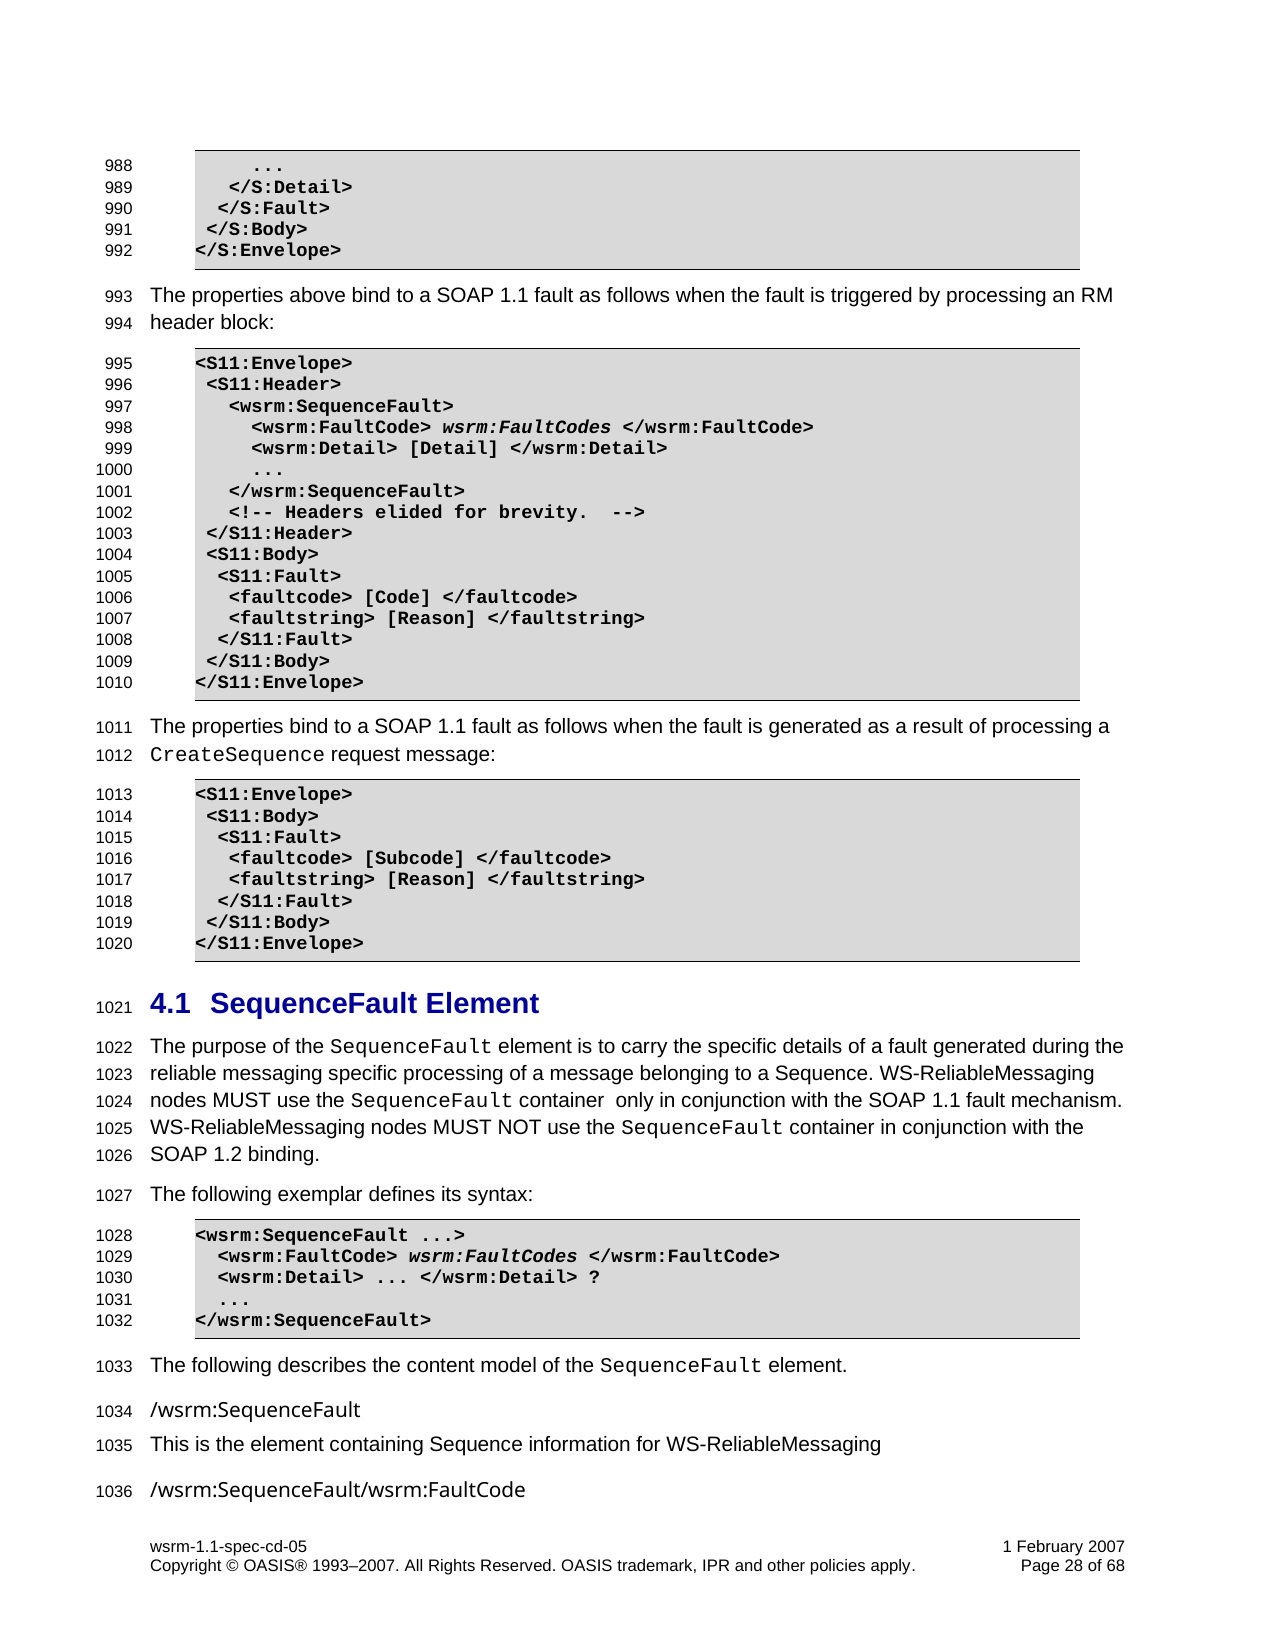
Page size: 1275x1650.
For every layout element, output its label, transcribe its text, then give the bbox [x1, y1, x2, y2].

text The properties above bind to a SOAP 1.1 fault as follows when the fault is triggered by processing an RM header block: [150, 281, 1125, 335]
text <wsrm:SequenceFault ...> [195, 1220, 1080, 1241]
text <S11:Envelope> [195, 349, 1080, 369]
text </S11:Envelope> [195, 928, 1080, 961]
text <S11:Fault> [195, 560, 1080, 581]
text The purpose of the SequenceFault element is to carry the specific details of a fault generated during the reliable messaging specific processing of a message belonging to a Sequence. WS-ReliableMessaging nodes MUST use the SequenceFault container only in conjunction with the SOAP 1.1 fault mechanism. WS-ReliableMessaging nodes MUST NOT use the SequenceFault container in conjunction with the SOAP 1.2 binding. [150, 1032, 1125, 1167]
text </S11:Fault> [195, 885, 1080, 906]
subtitle SequenceFault Element [150, 987, 1125, 1020]
text ... [195, 1283, 1080, 1304]
text <wsrm:FaultCode> wsrm:FaultCodes </wsrm:FaultCode> [195, 1241, 1080, 1262]
text <wsrm:SequenceFault> [195, 390, 1080, 411]
text ... [195, 151, 1080, 171]
text <wsrm:FaultCode> wsrm:FaultCodes </wsrm:FaultCode> [195, 411, 1080, 433]
text </S:Fault> [195, 192, 1080, 214]
text <S11:Body> [195, 539, 1080, 560]
text </S11:Body> [195, 906, 1080, 928]
text </S:Detail> [195, 171, 1080, 192]
text The properties bind to a SOAP 1.1 fault as follows when the fault is generated as a result of processing a CreateSequence request message: [150, 712, 1125, 766]
text <faultstring> [Reason] </faultstring> [195, 864, 1080, 885]
text </S11:Fault> [195, 624, 1080, 645]
text ... [195, 454, 1080, 475]
text </S11:Header> [195, 518, 1080, 539]
text </S11:Envelope> [195, 666, 1080, 700]
text </wsrm:SequenceFault> [195, 475, 1080, 496]
text /wsrm:SequenceFault/wsrm:FaultCode [150, 1475, 1125, 1502]
text <wsrm:Detail> ... </wsrm:Detail> ? [195, 1262, 1080, 1283]
text <S11:Envelope> [195, 780, 1080, 800]
text </S:Envelope> [195, 235, 1080, 269]
text </wsrm:SequenceFault> [195, 1304, 1080, 1338]
text The following exemplar defines its syntax: [150, 1180, 1125, 1207]
text <!-- Headers elided for brevity. --> [195, 496, 1080, 518]
text The following describes the content model of the SequenceFault element. [150, 1350, 1125, 1377]
text </S:Body> [195, 214, 1080, 235]
text <wsrm:Detail> [Detail] </wsrm:Detail> [195, 433, 1080, 454]
text <S11:Body> [195, 800, 1080, 821]
text </S11:Body> [195, 645, 1080, 666]
text <faultstring> [Reason] </faultstring> [195, 603, 1080, 624]
text <faultcode> [Subcode] </faultcode> [195, 843, 1080, 864]
text This is the element containing Sequence information for WS-ReliableMessaging [150, 1429, 1125, 1457]
text /wsrm:SequenceFault [150, 1396, 1125, 1423]
text <S11:Fault> [195, 821, 1080, 843]
text <S11:Header> [195, 369, 1080, 390]
text <faultcode> [Code] </faultcode> [195, 581, 1080, 603]
